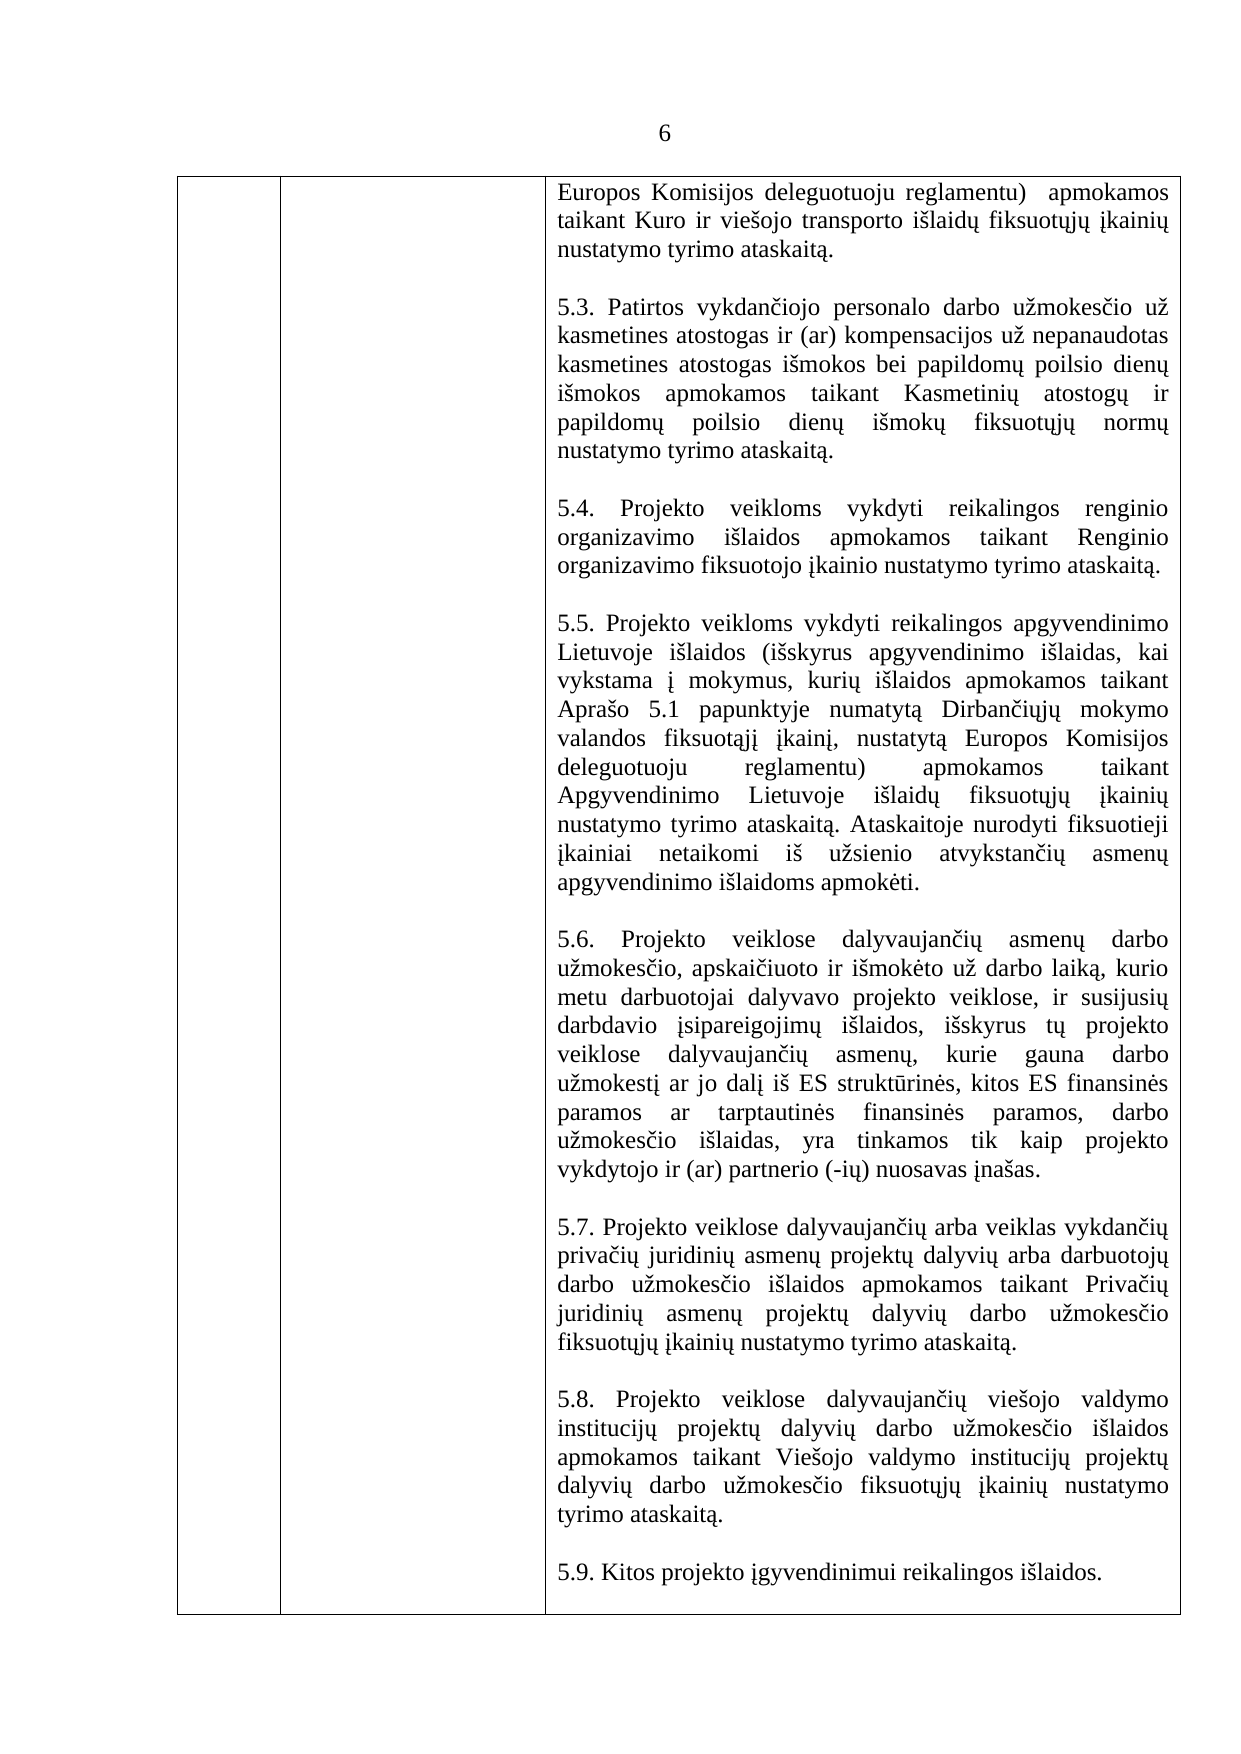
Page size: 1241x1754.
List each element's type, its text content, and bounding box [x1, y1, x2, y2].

table_cell Europos Komisijos deleguotuoju reglamentu) apmokamos taikant Kuro ir viešojo transporto išlaidų fiksuotųjų įkainių nustatymo tyrimo ataskaitą. 5.3. Patirtos vykdančiojo personalo darbo užmokesčio už kasmetines atostogas ir (ar) kompensacijos už nepanaudotas kasmetines atostogas išmokos bei papildomų poilsio dienų išmokos apmokamos taikant Kasmetinių atostogų ir papildomų poilsio dienų išmokų fiksuotųjų normų nustatymo tyrimo ataskaitą. 5.4. Projekto veikloms vykdyti reikalingos renginio organizavimo išlaidos apmokamos taikant Renginio organizavimo fiksuotojo įkainio nustatymo tyrimo ataskaitą. 5.5. Projekto veikloms vykdyti reikalingos apgyvendinimo Lietuvoje išlaidos (išskyrus apgyvendinimo išlaidas, kai vykstama į mokymus, kurių išlaidos apmokamos taikant Aprašo 5.1 papunktyje numatytą Dirbančiųjų mokymo valandos fiksuotąjį įkainį, nustatytą Europos Komisijos deleguotuoju reglamentu) apmokamos taikant Apgyvendinimo Lietuvoje išlaidų fiksuotųjų įkainių nustatymo tyrimo ataskaitą. Ataskaitoje nurodyti fiksuotieji įkainiai netaikomi iš užsienio atvykstančių asmenų apgyvendinimo išlaidoms apmokėti. 5.6. Projekto veiklose dalyvaujančių asmenų darbo užmokesčio, apskaičiuoto ir išmokėto už darbo laiką, kurio metu darbuotojai dalyvavo projekto veiklose, ir susijusių darbdavio įsipareigojimų išlaidos, išskyrus tų projekto veiklose dalyvaujančių asmenų, kurie gauna darbo užmokestį ar jo dalį iš ES struktūrinės, kitos ES finansinės paramos ar tarptautinės finansinės paramos, darbo užmokesčio išlaidas, yra tinkamos tik kaip projekto vykdytojo ir (ar) partnerio (-ių) nuosavas įnašas. 5.7. Projekto veiklose dalyvaujančių arba veiklas vykdančių privačių juridinių asmenų projektų dalyvių arba darbuotojų darbo užmokesčio išlaidos apmokamos taikant Privačių juridinių asmenų projektų dalyvių darbo užmokesčio fiksuotųjų įkainių nustatymo tyrimo ataskaitą. 5.8. Projekto veiklose dalyvaujančių viešojo valdymo institucijų projektų dalyvių darbo užmokesčio išlaidos apmokamos taikant Viešojo valdymo institucijų projektų dalyvių darbo užmokesčio fiksuotųjų įkainių nustatymo tyrimo ataskaitą. 5.9. Kitos projekto įgyvendinimui reikalingos išlaidos. [546, 177, 1180, 1614]
table_cell [281, 177, 545, 1614]
table_cell [178, 177, 280, 1614]
